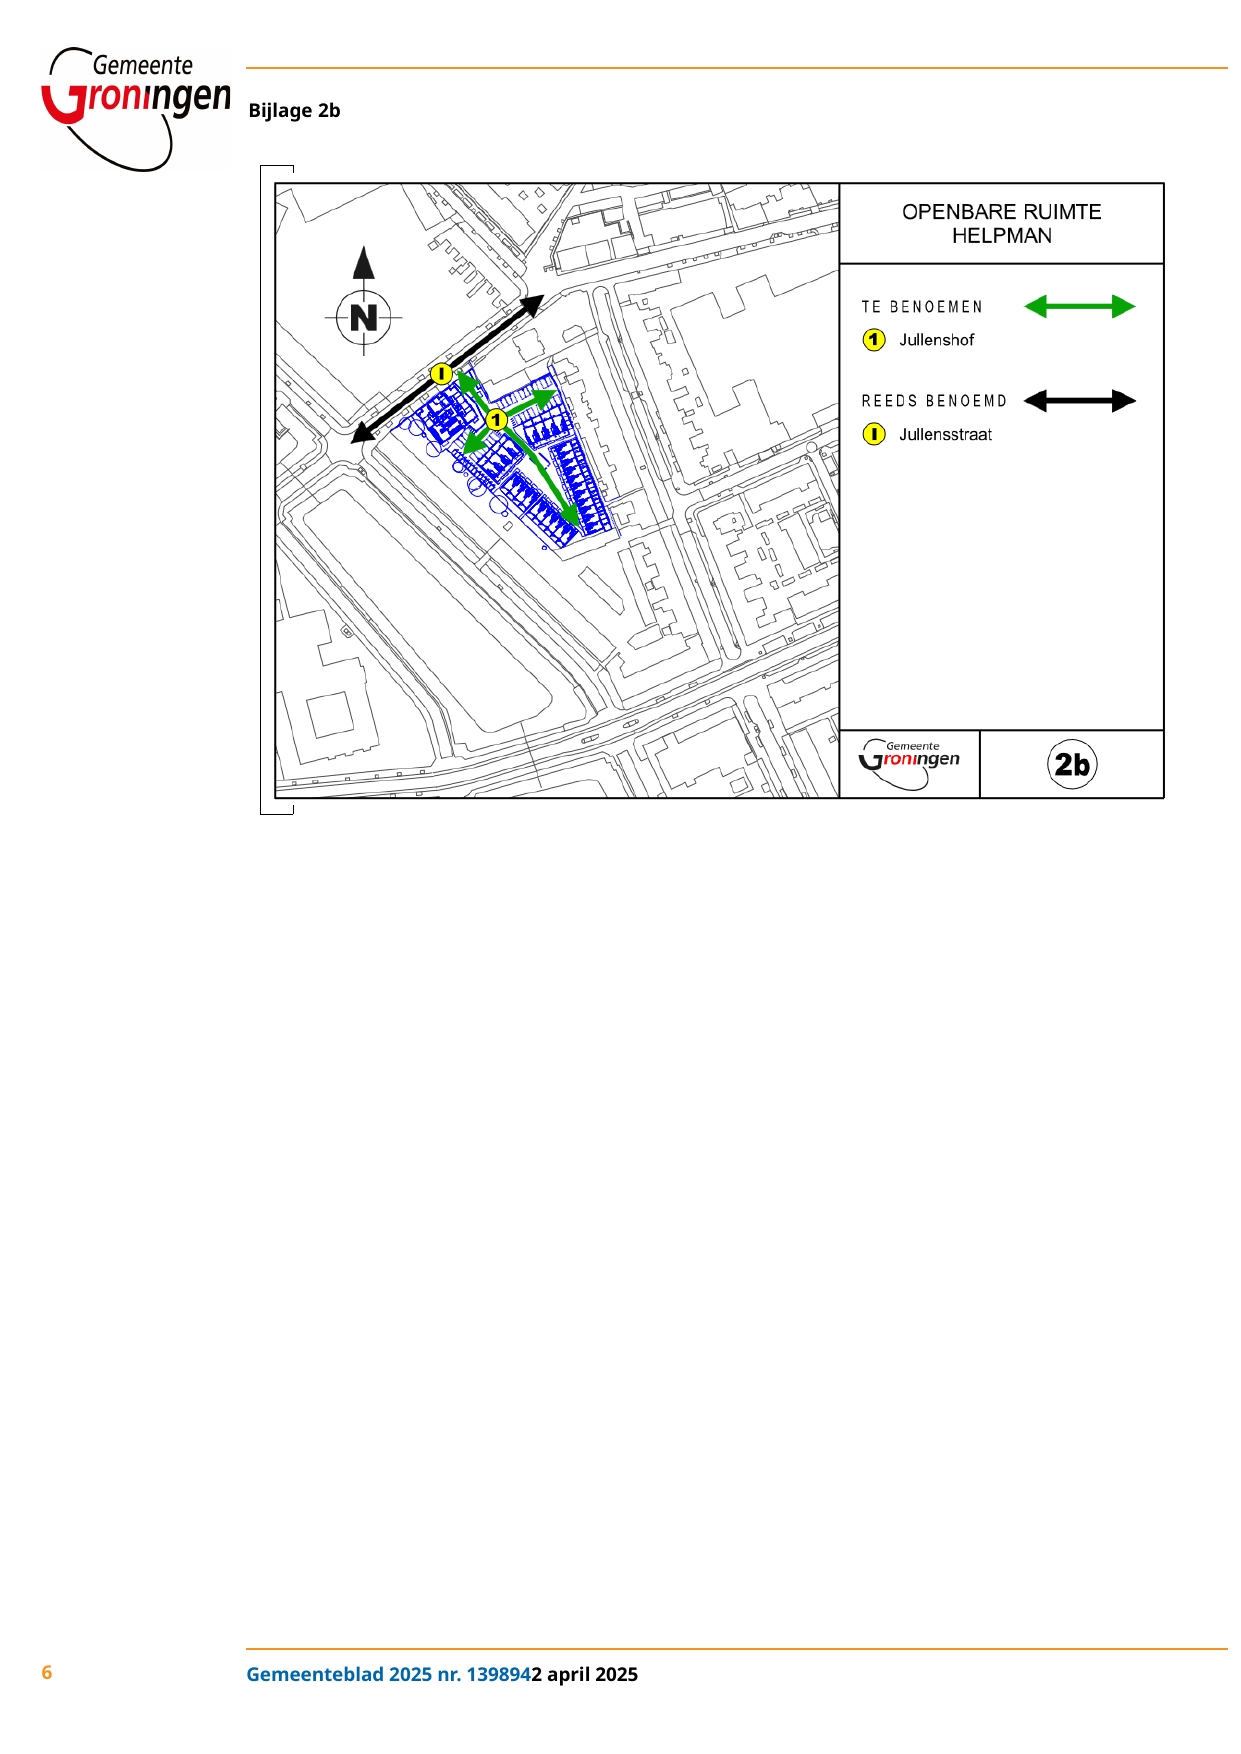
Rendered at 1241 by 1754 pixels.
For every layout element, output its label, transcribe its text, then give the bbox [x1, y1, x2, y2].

picture [268, 173, 1173, 805]
picture [41, 47, 231, 172]
text Bijlage 2b [248, 95, 1152, 123]
